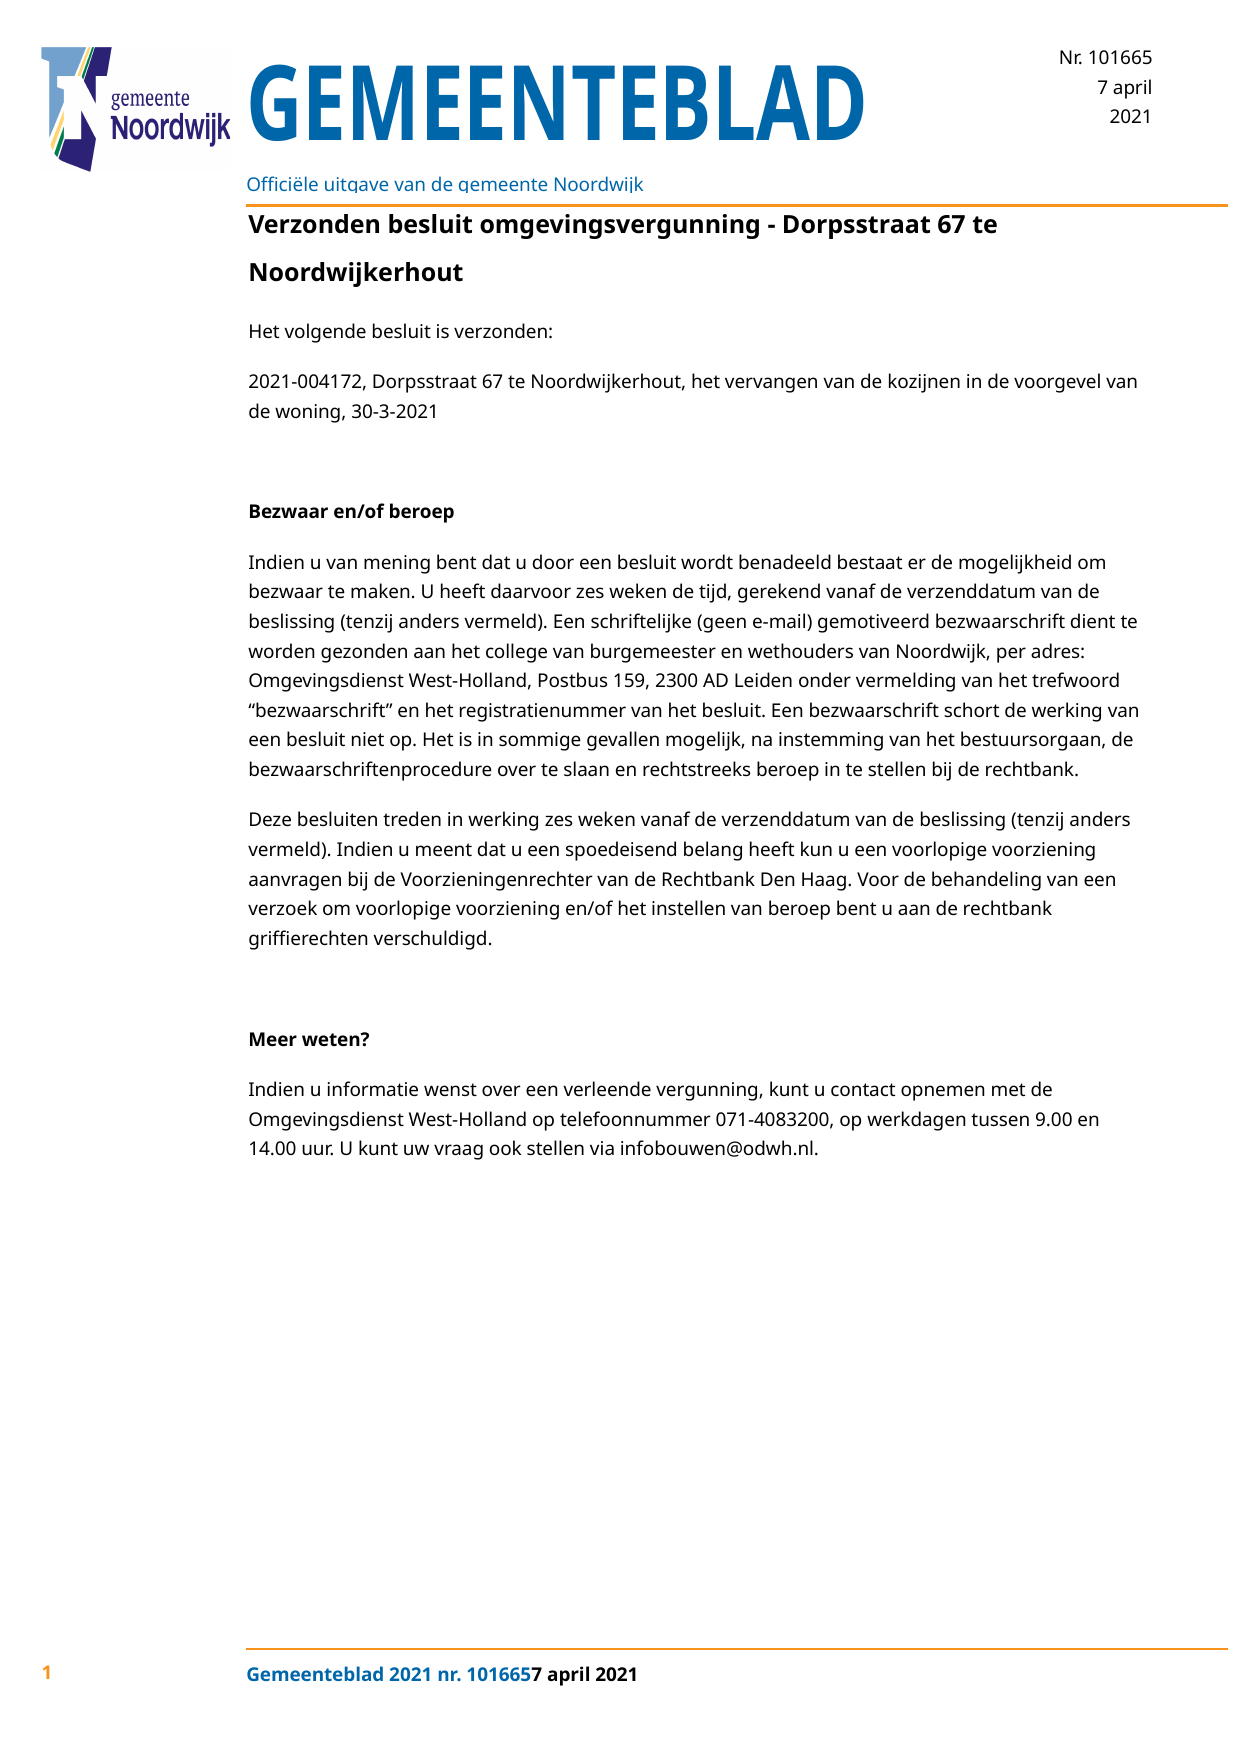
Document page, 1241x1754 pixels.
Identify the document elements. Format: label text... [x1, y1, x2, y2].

picture [41, 47, 231, 172]
text 2021-004172, Dorpsstraat 67 te Noordwijkerhout, het vervangen van de kozijnen in de voorgevel van de woning, 30-3-2021 [248, 368, 1152, 424]
text Bezwaar en/of beroep [248, 499, 1152, 524]
text Indien u informatie wenst over een verleende vergunning, kunt u contact opnemen met de Omgevingsdienst West-Holland op telefoonnummer 071-4083200, op werkdagen tussen 9.00 en 14.00 uur. U kunt uw vraag ook stellen via infobouwen@odwh.nl. [248, 1076, 1152, 1161]
text Deze besluiten treden in werking zes weken vanaf de verzenddatum van de beslissing (tenzij anders vermeld). Indien u meent dat u een spoedeisend belang heeft kun u een voorlopige voorziening aanvragen bij de Voorzieningenrechter van de Rechtbank Den Haag. Voor de behandeling van een verzoek om voorlopige voorziening en/of het instellen van beroep bent u aan de rechtbank griffierechten verschuldigd. [248, 807, 1152, 951]
text Indien u van mening bent dat u door een besluit wordt benadeeld bestaat er de mogelijkheid om bezwaar te maken. U heeft daarvoor zes weken de tijd, gerekend vanaf de verzenddatum van de beslissing (tenzij anders vermeld). Een schriftelijke (geen e-mail) gemotiveerd bezwaarschrift dient te worden gezonden aan het college van burgemeester en wethouders van Noordwijk, per adres: Omgevingsdienst West-Holland, Postbus 159, 2300 AD Leiden onder vermelding van het trefwoord “bezwaarschrift” en het registratienummer van het besluit. Een bezwaarschrift schort de werking van een besluit niet op. Het is in sommige gevallen mogelijk, na instemming van het bestuursorgaan, de bezwaarschriftenprocedure over te slaan en rechtstreeks beroep in te stellen bij de rechtbank. [248, 549, 1152, 782]
text Verzonden besluit omgevingsvergunning - Dorpsstraat 67 te Noordwijkerhout [248, 207, 1152, 288]
text Meer weten? [248, 1026, 1152, 1052]
text Het volgende besluit is verzonden: [248, 318, 1152, 344]
